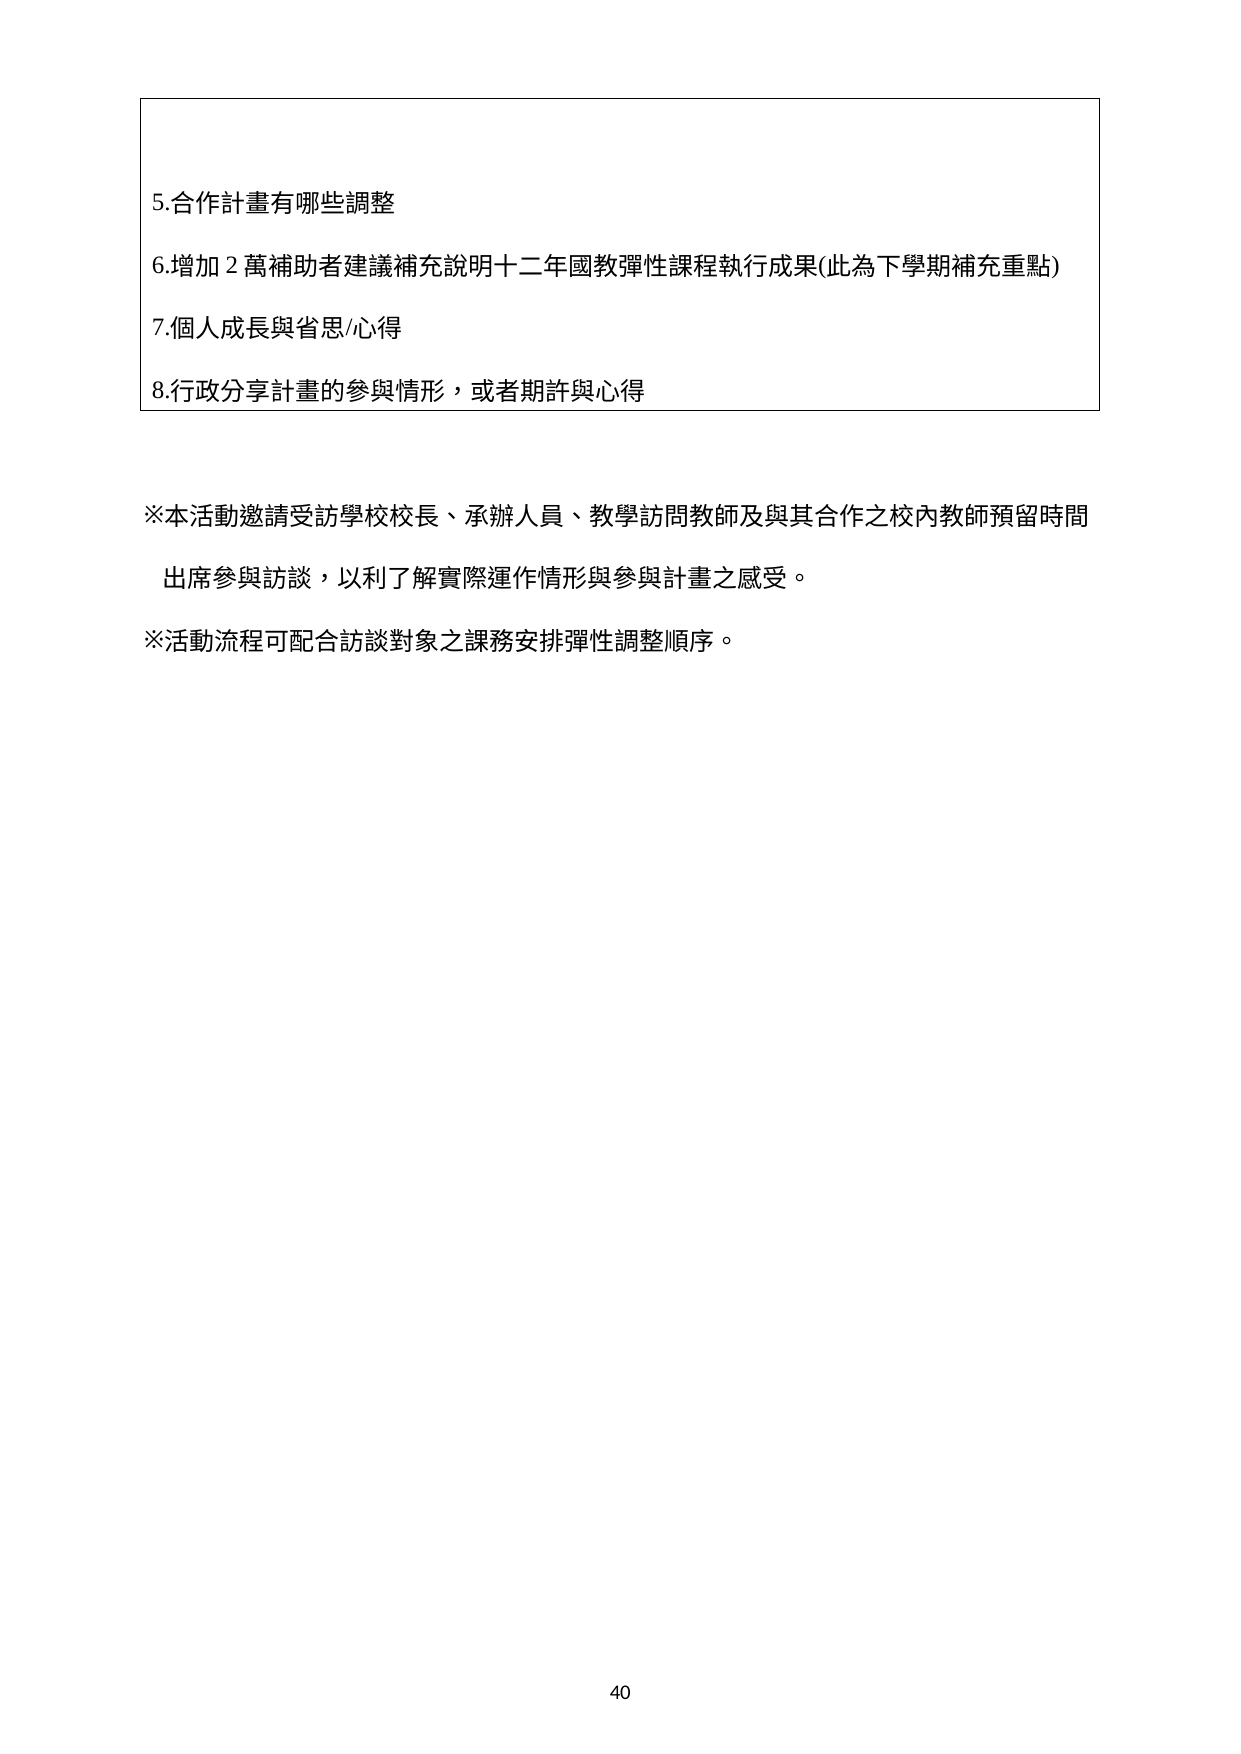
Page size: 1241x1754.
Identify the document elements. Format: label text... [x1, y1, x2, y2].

text ※活動流程可配合訪談對象之課務安排彈性調整順序。 [75, 597, 1165, 660]
text ※本活動邀請受訪學校校長、承辦人員、教學訪問教師及與其合作之校內教師預留時間出席參與訪談，以利了解實際運作情形與參與計畫之感受。 [75, 472, 1109, 597]
table_cell 5.合作計畫有哪些調整 6.增加2萬補助者建議補充說明十二年國教彈性課程執行成果(此為下學期補充重點) 7.個人成長與省思/心得 8.行政分享計畫的參與情形，或者期許與心得 [141, 99, 1099, 410]
